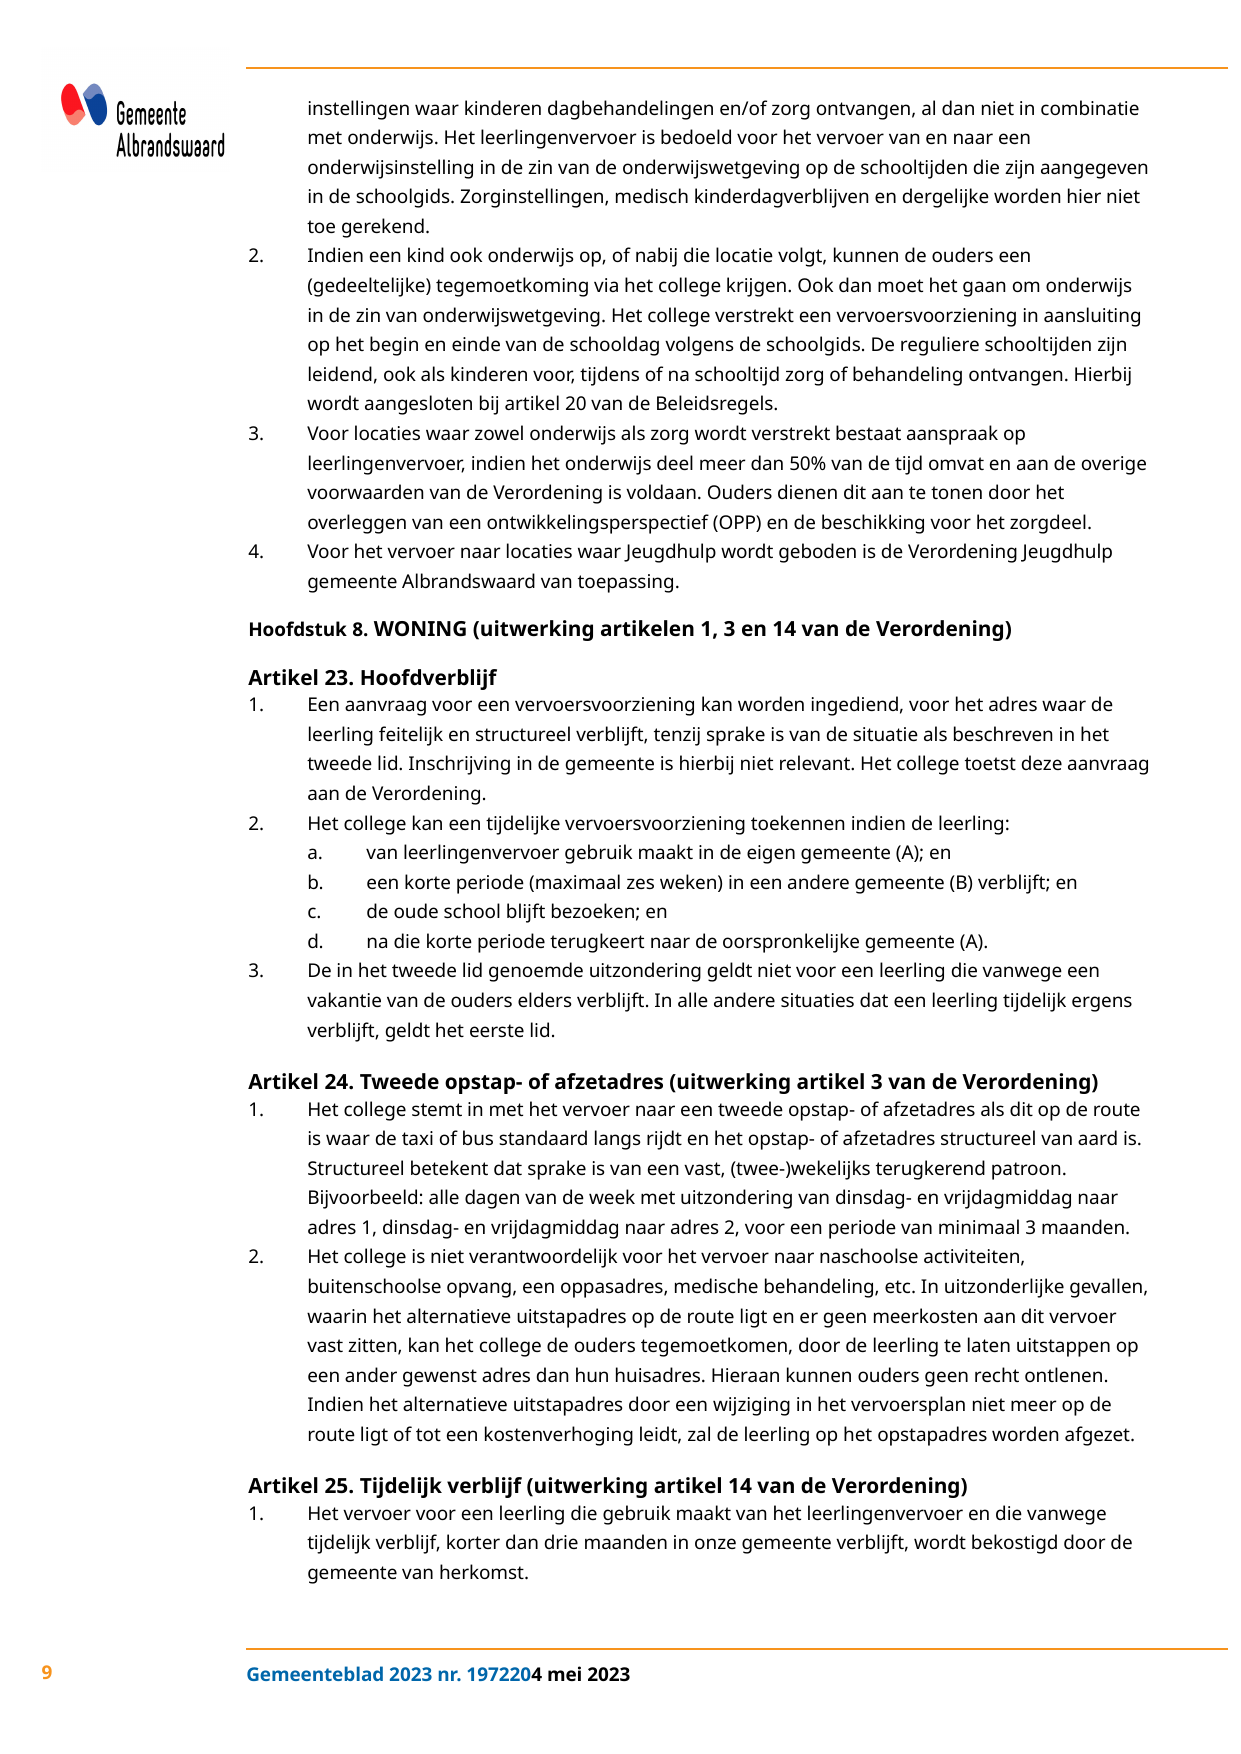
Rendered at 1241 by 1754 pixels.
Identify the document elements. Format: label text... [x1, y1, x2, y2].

list de oude school blijft bezoeken; en [307, 898, 1152, 924]
list Het college stemt in met het vervoer naar een tweede opstap- of afzetadres als dit op de route is waar de taxi of bus standaard langs rijdt en het opstap- of afzetadres structureel van aard is. Structureel betekent dat sprake is van een vast, (twee-)wekelijks terugkerend patroon. Bijvoorbeeld: alle dagen van de week met uitzondering van dinsdag- en vrijdagmiddag naar adres 1, dinsdag- en vrijdagmiddag naar adres 2, voor een periode van minimaal 3 maanden. [248, 1096, 1152, 1240]
text Hoofdstuk 8. WONING (uitwerking artikelen 1, 3 en 14 van de Verordening) [248, 614, 1152, 642]
list Voor locaties waar zowel onderwijs als zorg wordt verstrekt bestaat aanspraak op leerlingenvervoer, indien het onderwijs deel meer dan 50% van de tijd omvat en aan de overige voorwaarden van de Verordening is voldaan. Ouders dienen dit aan te tonen door het overleggen van een ontwikkelingsperspectief (OPP) en de beschikking voor het zorgdeel. [248, 420, 1152, 535]
list Het college kan een tijdelijke vervoersvoorziening toekennen indien de leerling: [248, 810, 1152, 836]
list een korte periode (maximaal zes weken) in een andere gemeente (B) verblijft; en [307, 869, 1152, 895]
list Indien een kind ook onderwijs op, of nabij die locatie volgt, kunnen de ouders een (gedeeltelijke) tegemoetkoming via het college krijgen. Ook dan moet het gaan om onderwijs in de zin van onderwijswetgeving. Het college verstrekt een vervoersvoorziening in aansluiting op het begin en einde van de schooldag volgens de schoolgids. De reguliere schooltijden zijn leidend, ook als kinderen voor, tijdens of na schooltijd zorg of behandeling ontvangen. Hierbij wordt aangesloten bij artikel 20 van de Beleidsregels. [248, 243, 1152, 416]
list Voor het vervoer naar locaties waar Jeugdhulp wordt geboden is de Verordening Jeugdhulp gemeente Albrandswaard van toepassing. [248, 538, 1152, 594]
list De in het tweede lid genoemde uitzondering geldt niet voor een leerling die vanwege een vakantie van de ouders elders verblijft. In alle andere situaties dat een leerling tijdelijk ergens verblijft, geldt het eerste lid. [248, 958, 1152, 1043]
text Artikel 24. Tweede opstap- of afzetadres (uitwerking artikel 3 van de Verordening) [248, 1067, 1152, 1096]
list van leerlingenvervoer gebruik maakt in de eigen gemeente (A); en [307, 839, 1152, 865]
list Het vervoer voor een leerling die gebruik maakt van het leerlingenvervoer en die vanwege tijdelijk verblijf, korter dan drie maanden in onze gemeente verblijft, wordt bekostigd door de gemeente van herkomst. [248, 1500, 1152, 1585]
list Een aanvraag voor een vervoersvoorziening kan worden ingediend, voor het adres waar de leerling feitelijk en structureel verblijft, tenzij sprake is van de situatie als beschreven in het tweede lid. Inschrijving in de gemeente is hierbij niet relevant. Het college toetst deze aanvraag aan de Verordening. [248, 691, 1152, 806]
text Artikel 25. Tijdelijk verblijf (uitwerking artikel 14 van de Verordening) [248, 1472, 1152, 1500]
text Artikel 23. Hoofdverblijf [248, 663, 1152, 691]
picture [41, 47, 231, 172]
list na die korte periode terugkeert naar de oorspronkelijke gemeente (A). [307, 928, 1152, 954]
list Het college is niet verantwoordelijk voor het vervoer naar naschoolse activiteiten, buitenschoolse opvang, een oppasadres, medische behandeling, etc. In uitzonderlijke gevallen, waarin het alternatieve uitstapadres op de route ligt en er geen meerkosten aan dit vervoer vast zitten, kan het college de ouders tegemoetkomen, door de leerling te laten uitstappen op een ander gewenst adres dan hun huisadres. Hieraan kunnen ouders geen recht ontlenen. Indien het alternatieve uitstapadres door een wijziging in het vervoersplan niet meer op de route ligt of tot een kostenverhoging leidt, zal de leerling op het opstapadres worden afgezet. [248, 1244, 1152, 1447]
list instellingen waar kinderen dagbehandelingen en/of zorg ontvangen, al dan niet in combinatie met onderwijs. Het leerlingenvervoer is bedoeld voor het vervoer van en naar een onderwijsinstelling in de zin van de onderwijswetgeving op de schooltijden die zijn aangegeven in de schoolgids. Zorginstellingen, medisch kinderdagverblijven en dergelijke worden hier niet toe gerekend. [248, 95, 1152, 239]
